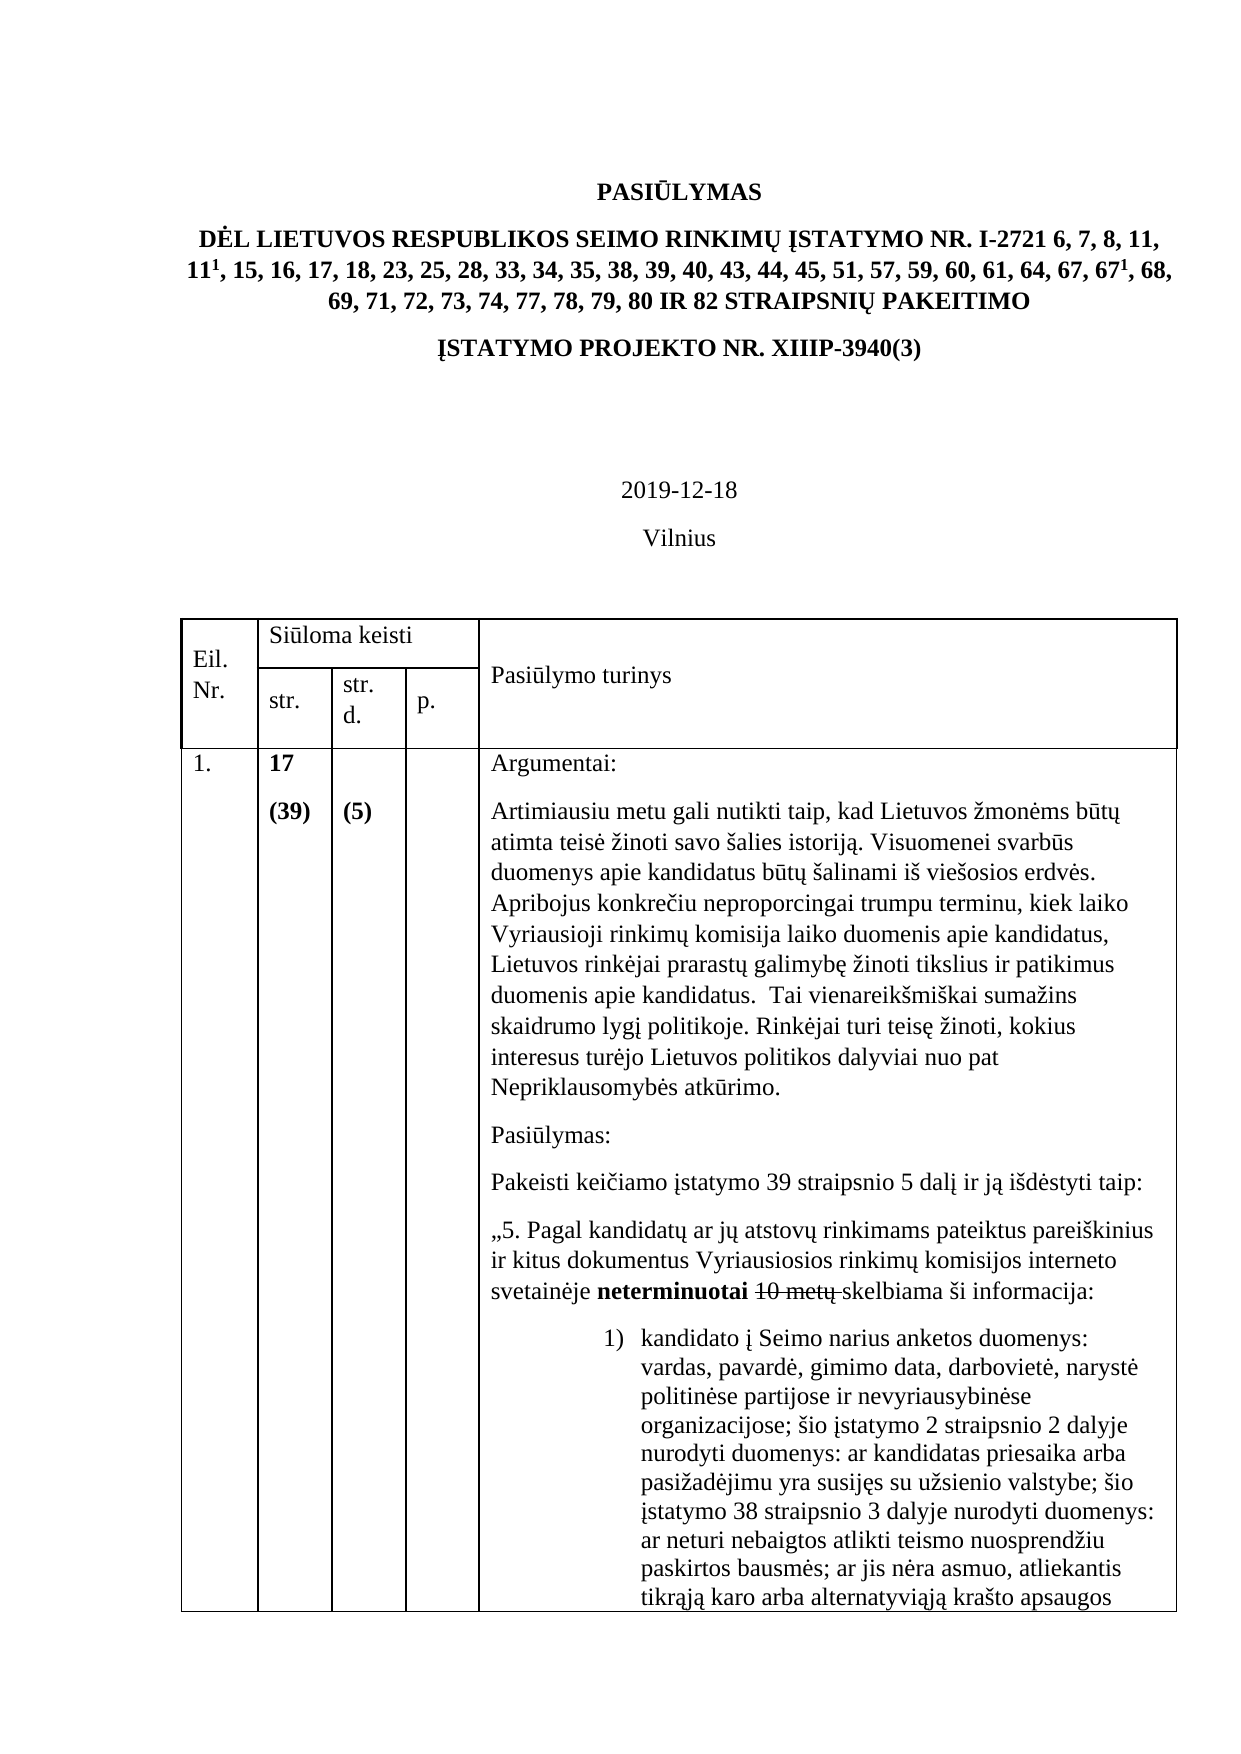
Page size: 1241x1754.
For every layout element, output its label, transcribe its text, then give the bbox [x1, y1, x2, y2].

text PASIŪLYMAS [177, 177, 1181, 206]
table_cell 17 (39) [259, 749, 331, 1611]
table_cell [407, 749, 478, 1611]
text 2019-12-18 [177, 476, 1181, 504]
table_cell (5) [333, 749, 405, 1611]
table_cell str. [259, 669, 331, 747]
table_cell Argumentai: Artimiausiu metu gali nutikti taip, kad Lietuvos žmonėms būtų atimta teisė žinoti savo šalies istoriją. Visuomenei svarbūs duomenys apie kandidatus būtų šalinami iš viešosios erdvės. Apribojus konkrečiu neproporcingai trumpu terminu, kiek laiko Vyriausioji rinkimų komisija laiko duomenis apie kandidatus, Lietuvos rinkėjai prarastų galimybę žinoti tikslius ir patikimus duomenis apie kandidatus. Tai vienareikšmiškai sumažins skaidrumo lygį politikoje. Rinkėjai turi teisę žinoti, kokius interesus turėjo Lietuvos politikos dalyviai nuo pat Nepriklausomybės atkūrimo. Pasiūlymas: Pakeisti keičiamo įstatymo 39 straipsnio 5 dalį ir ją išdėstyti taip: „5. Pagal kandidatų ar jų atstovų rinkimams pateiktus pareiškinius ir kitus dokumentus Vyriausiosios rinkimų komisijos interneto svetainėje neterminuotai 10 metų skelbiama ši informacija: kandidato į Seimo narius anketos duomenys: vardas, pavardė, gimimo data, darbovietė, narystė politinėse partijose ir nevyriausybinėse organizacijose; šio įstatymo 2 straipsnio 2 dalyje nurodyti duomenys: ar kandidatas priesaika arba pasižadėjimu yra susijęs su užsienio valstybe; šio įstatymo 38 straipsnio 3 dalyje nurodyti duomenys: ar neturi nebaigtos atlikti teismo nuosprendžiu paskirtos bausmės; ar jis nėra asmuo, atliekantis tikrąją karo arba alternatyviąją krašto apsaugos [480, 749, 1176, 1611]
table_cell 1. [182, 749, 257, 1611]
table_header Pasiūlymo turinys [480, 620, 1176, 747]
table_header Eil. Nr. [183, 620, 257, 747]
text Vilnius [177, 523, 1181, 552]
table_header Siūloma keisti [259, 620, 478, 667]
text ĮSTATYMO PROJEKTO NR. XIIIP-3940(3) [177, 333, 1181, 362]
table_cell str. d. [333, 669, 405, 747]
table_cell p. [407, 669, 478, 747]
text DĖL LIETUVOS RESPUBLIKOS SEIMO RINKIMŲ ĮSTATYMO NR. I-2721 6, 7, 8, 11, 111, 15, 16, 17, 18, 23, 25, 28, 33, 34, 35, 38, 39, 40, 43, 44, 45, 51, 57, 59, 60, 61, 64, 67, 671, 68, 69, 71, 72, 73, 74, 77, 78, 79, 80 IR 82 STRAIPSNIŲ PAKEITIMO [177, 224, 1181, 315]
